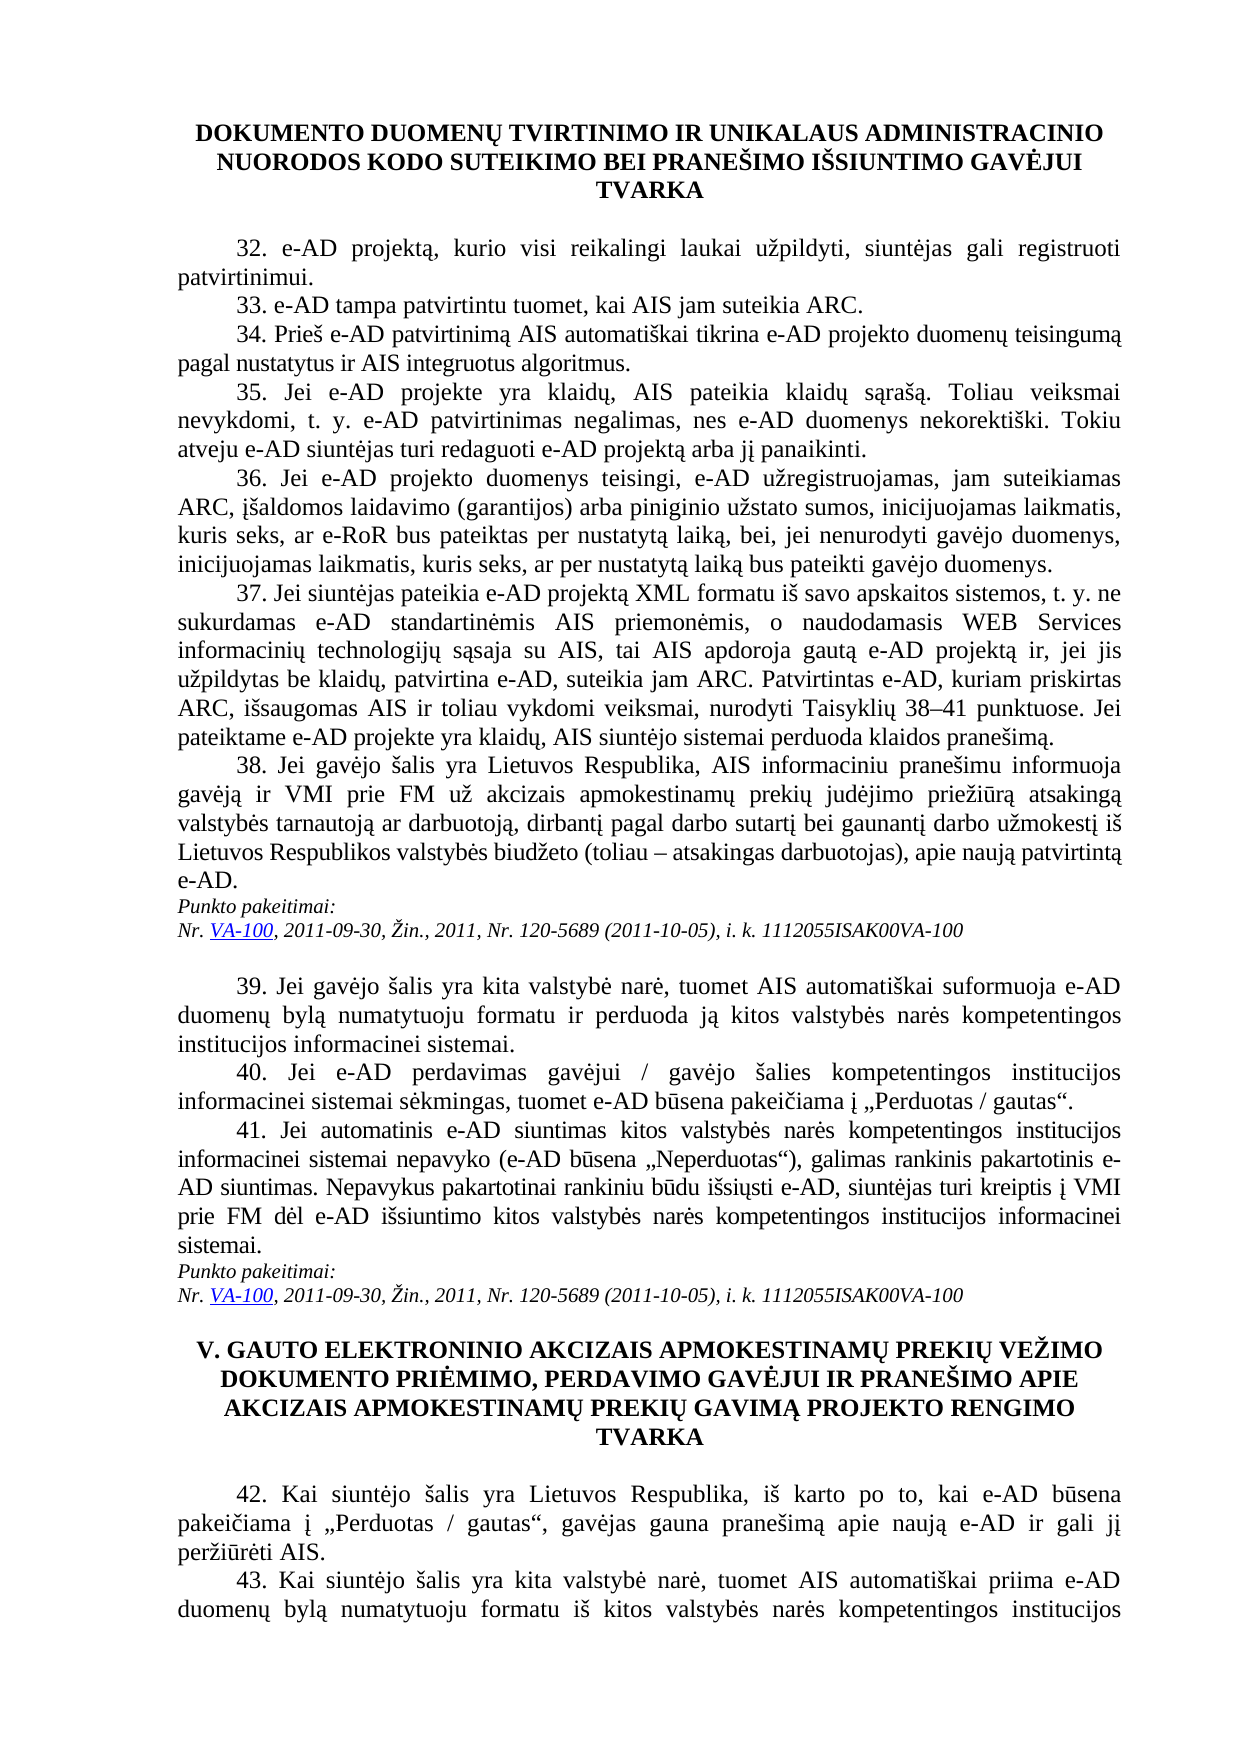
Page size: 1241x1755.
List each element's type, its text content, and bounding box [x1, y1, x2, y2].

text 35. Jei e-AD projekte yra klaidų, AIS pateikia klaidų sąrašą. Toliau veiksmai nevykdomi, t. y. e-AD patvirtinimas negalimas, nes e-AD duomenys nekorektiški. Tokiu atveju e-AD siuntėjas turi redaguoti e-AD projektą arba jį panaikinti. [177, 377, 1122, 463]
text 42. Kai siuntėjo šalis yra Lietuvos Respublika, iš karto po to, kai e-AD būsena pakeičiama į „Perduotas / gautas“, gavėjas gauna pranešimą apie naują e-AD ir gali jį peržiūrėti AIS. [177, 1479, 1122, 1566]
text Nr. VA-100, 2011-09-30, Žin., 2011, Nr. 120-5689 (2011-10-05), i. k. 1112055ISAK00VA-100 [177, 1283, 1122, 1307]
text 39. Jei gavėjo šalis yra kita valstybė narė, tuomet AIS automatiškai suformuoja e-AD duomenų bylą numatytuoju formatu ir perduoda ją kitos valstybės narės kompetentingos institucijos informacinei sistemai. [177, 971, 1122, 1057]
text 38. Jei gavėjo šalis yra Lietuvos Respublika, AIS informaciniu pranešimu informuoja gavėją ir VMI prie FM už akcizais apmokestinamų prekių judėjimo priežiūrą atsakingą valstybės tarnautoją ar darbuotoją, dirbantį pagal darbo sutartį bei gaunantį darbo užmokestį iš Lietuvos Respublikos valstybės biudžeto (toliau – atsakingas darbuotojas), apie naują patvirtintą e-AD. [177, 751, 1122, 894]
text Punkto pakeitimai: [177, 894, 1122, 918]
text Punkto pakeitimai: [177, 1259, 1122, 1283]
text DOKUMENTO DUOMENŲ TVIRTINIMO IR UNIKALAUS ADMINISTRACINIO NUORODOS KODO SUTEIKIMO BEI PRANEŠIMO IŠSIUNTIMO GAVĖJUI TVARKA [177, 118, 1122, 204]
text 43. Kai siuntėjo šalis yra kita valstybė narė, tuomet AIS automatiškai priima e-AD duomenų bylą numatytuoju formatu iš kitos valstybės narės kompetentingos institucijos [177, 1566, 1122, 1623]
text 36. Jei e-AD projekto duomenys teisingi, e-AD užregistruojamas, jam suteikiamas ARC, įšaldomos laidavimo (garantijos) arba piniginio užstato sumos, inicijuojamas laikmatis, kuris seks, ar e-RoR bus pateiktas per nustatytą laiką, bei, jei nenurodyti gavėjo duomenys, inicijuojamas laikmatis, kuris seks, ar per nustatytą laiką bus pateikti gavėjo duomenys. [177, 463, 1122, 578]
text V. GAUTO ELEKTRONINIO AKCIZAIS APMOKESTINAMŲ PREKIŲ VEŽIMO DOKUMENTO PRIĖMIMO, PERDAVIMO GAVĖJUI IR PRANEŠIMO APIE AKCIZAIS APMOKESTINAMŲ PREKIŲ GAVIMĄ PROJEKTO RENGIMO TVARKA [177, 1336, 1122, 1451]
text 40. Jei e-AD perdavimas gavėjui / gavėjo šalies kompetentingos institucijos informacinei sistemai sėkmingas, tuomet e-AD būsena pakeičiama į „Perduotas / gautas“. [177, 1057, 1122, 1115]
text 32. e-AD projektą, kurio visi reikalingi laukai užpildyti, siuntėjas gali registruoti patvirtinimui. [177, 233, 1122, 291]
text 34. Prieš e-AD patvirtinimą AIS automatiškai tikrina e-AD projekto duomenų teisingumą pagal nustatytus ir AIS integruotus algoritmus. [177, 319, 1122, 377]
text Nr. VA-100, 2011-09-30, Žin., 2011, Nr. 120-5689 (2011-10-05), i. k. 1112055ISAK00VA-100 [177, 918, 1122, 942]
text 33. e-AD tampa patvirtintu tuomet, kai AIS jam suteikia ARC. [177, 291, 1122, 319]
text 41. Jei automatinis e-AD siuntimas kitos valstybės narės kompetentingos institucijos informacinei sistemai nepavyko (e-AD būsena „Neperduotas“), galimas rankinis pakartotinis e-AD siuntimas. Nepavykus pakartotinai rankiniu būdu išsiųsti e-AD, siuntėjas turi kreiptis į VMI prie FM dėl e-AD išsiuntimo kitos valstybės narės kompetentingos institucijos informacinei sistemai. [177, 1115, 1122, 1259]
text 37. Jei siuntėjas pateikia e-AD projektą XML formatu iš savo apskaitos sistemos, t. y. ne sukurdamas e-AD standartinėmis AIS priemonėmis, o naudodamasis WEB Services informacinių technologijų sąsaja su AIS, tai AIS apdoroja gautą e-AD projektą ir, jei jis užpildytas be klaidų, patvirtina e-AD, suteikia jam ARC. Patvirtintas e-AD, kuriam priskirtas ARC, išsaugomas AIS ir toliau vykdomi veiksmai, nurodyti Taisyklių 38–41 punktuose. Jei pateiktame e-AD projekte yra klaidų, AIS siuntėjo sistemai perduoda klaidos pranešimą. [177, 578, 1122, 751]
